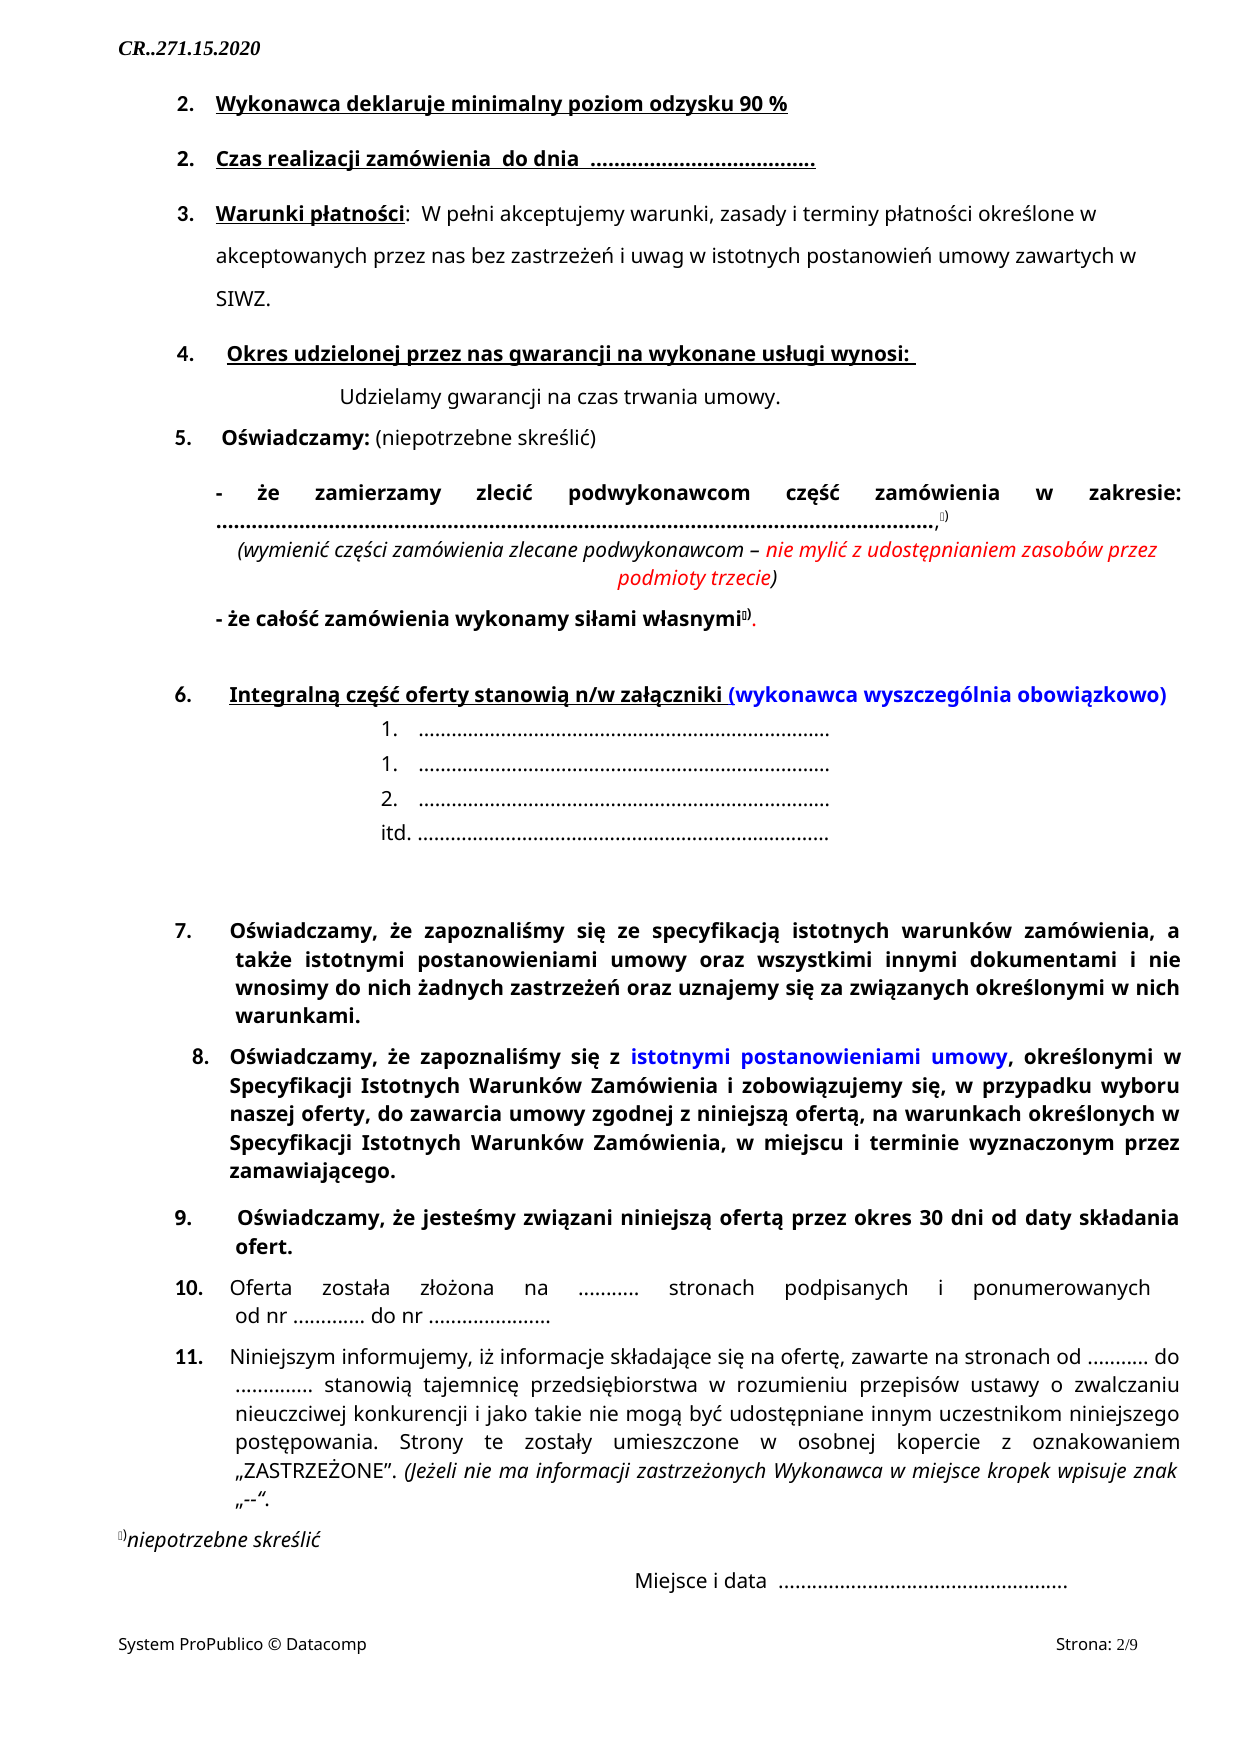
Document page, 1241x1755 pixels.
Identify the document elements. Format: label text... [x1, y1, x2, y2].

text ä)niepotrzebne skreślić [118, 1525, 1181, 1554]
text - że całość zamówienia wykonamy siłami własnymi). [216, 604, 1181, 632]
list Oświadczamy, że zapoznaliśmy się z istotnymi postanowieniami umowy, określonymi w Specyfikacji Istotnych Warunków Zamówienia i zobowiązujemy się, w przypadku wyboru naszej oferty, do zawarcia umowy zgodnej z niniejszą ofertą, na warunkach określonych w Specyfikacji Istotnych Warunków Zamówienia, w miejscu i terminie wyznaczonym przez zamawiającego. [192, 1042, 1181, 1185]
list Okres udzielonej przez nas gwarancji na wykonane usługi wynosi: [177, 339, 1181, 368]
text itd. ………………………………………………………………… [381, 818, 1181, 847]
list Czas realizacji zamówienia do dnia ……………………………….. [177, 144, 1181, 172]
list ………………………………………………………………… [381, 784, 1181, 812]
list Oferta została złożona na ........... stronach podpisanych i ponumerowanych od nr ............. do nr ...................... [174, 1273, 1181, 1330]
text - że zamierzamy zlecić podwykonawcom część zamówienia w zakresie: ………………………………………………………………………………………………………….,) [216, 478, 1181, 535]
list Warunki płatności: W pełni akceptujemy warunki, zasady i terminy płatności określone w akceptowanych przez nas bez zastrzeżeń i uwag w istotnych postanowień umowy zawartych w SIWZ. [177, 199, 1181, 312]
text Udzielamy gwarancji na czas trwania umowy. [266, 382, 1181, 410]
list ………………………………………………………………… [381, 714, 1181, 743]
list Oświadczamy, że jesteśmy związani niniejszą ofertą przez okres 30 dni od daty składania ofert. [174, 1203, 1181, 1260]
list Integralną część oferty stanowią n/w załączniki (wykonawca wyszczególnia obowiązkowo) [174, 680, 1181, 708]
list Niniejszym informujemy, iż informacje składające się na ofertę, zawarte na stronach od ........... do .............. stanowią tajemnicę przedsiębiorstwa w rozumieniu przepisów ustawy o zwalczaniu nieuczciwej konkurencji i jako takie nie mogą być udostępniane innym uczestnikom niniejszego postępowania. Strony te zostały umieszczone w osobnej kopercie z oznakowaniem „ZASTRZEŻONE”. (Jeżeli nie ma informacji zastrzeżonych Wykonawca w miejsce kropek wpisuje znak „--“. [174, 1342, 1181, 1513]
list Oświadczamy, że zapoznaliśmy się ze specyfikacją istotnych warunków zamówienia, a także istotnymi postanowieniami umowy oraz wszystkimi innymi dokumentami i nie wnosimy do nich żadnych zastrzeżeń oraz uznajemy się za związanych określonymi w nich warunkami. [174, 916, 1181, 1030]
text Miejsce i data .................................................... [118, 1566, 1181, 1595]
list ………………………………………………………………… [381, 749, 1181, 777]
list Wykonawca deklaruje minimalny poziom odzysku 90 % [177, 89, 1181, 117]
list Oświadczamy: (niepotrzebne skreślić) [174, 423, 1181, 451]
text (wymienić części zamówienia zlecane podwykonawcom – nie mylić z udostępnianiem zasobów przez podmioty trzecie) [216, 535, 1181, 592]
